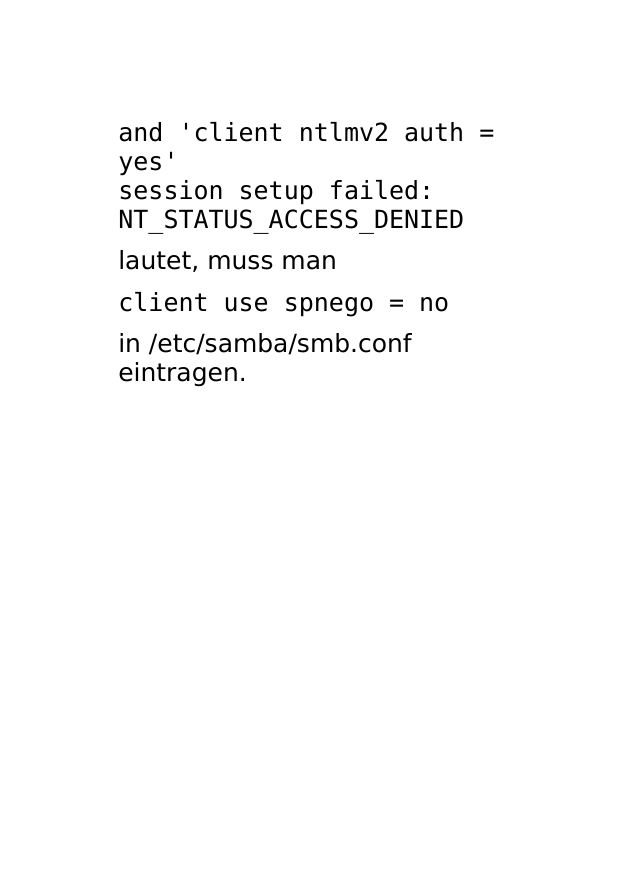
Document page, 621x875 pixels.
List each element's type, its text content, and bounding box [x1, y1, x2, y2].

text lautet, muss man [118, 247, 502, 276]
text in /etc/samba/smb.conf eintragen. [118, 329, 502, 387]
text client use spnego = no [118, 288, 502, 317]
text and 'client ntlmv2 auth = yes' session setup failed: NT_STATUS_ACCESS_DENIED [118, 118, 502, 235]
